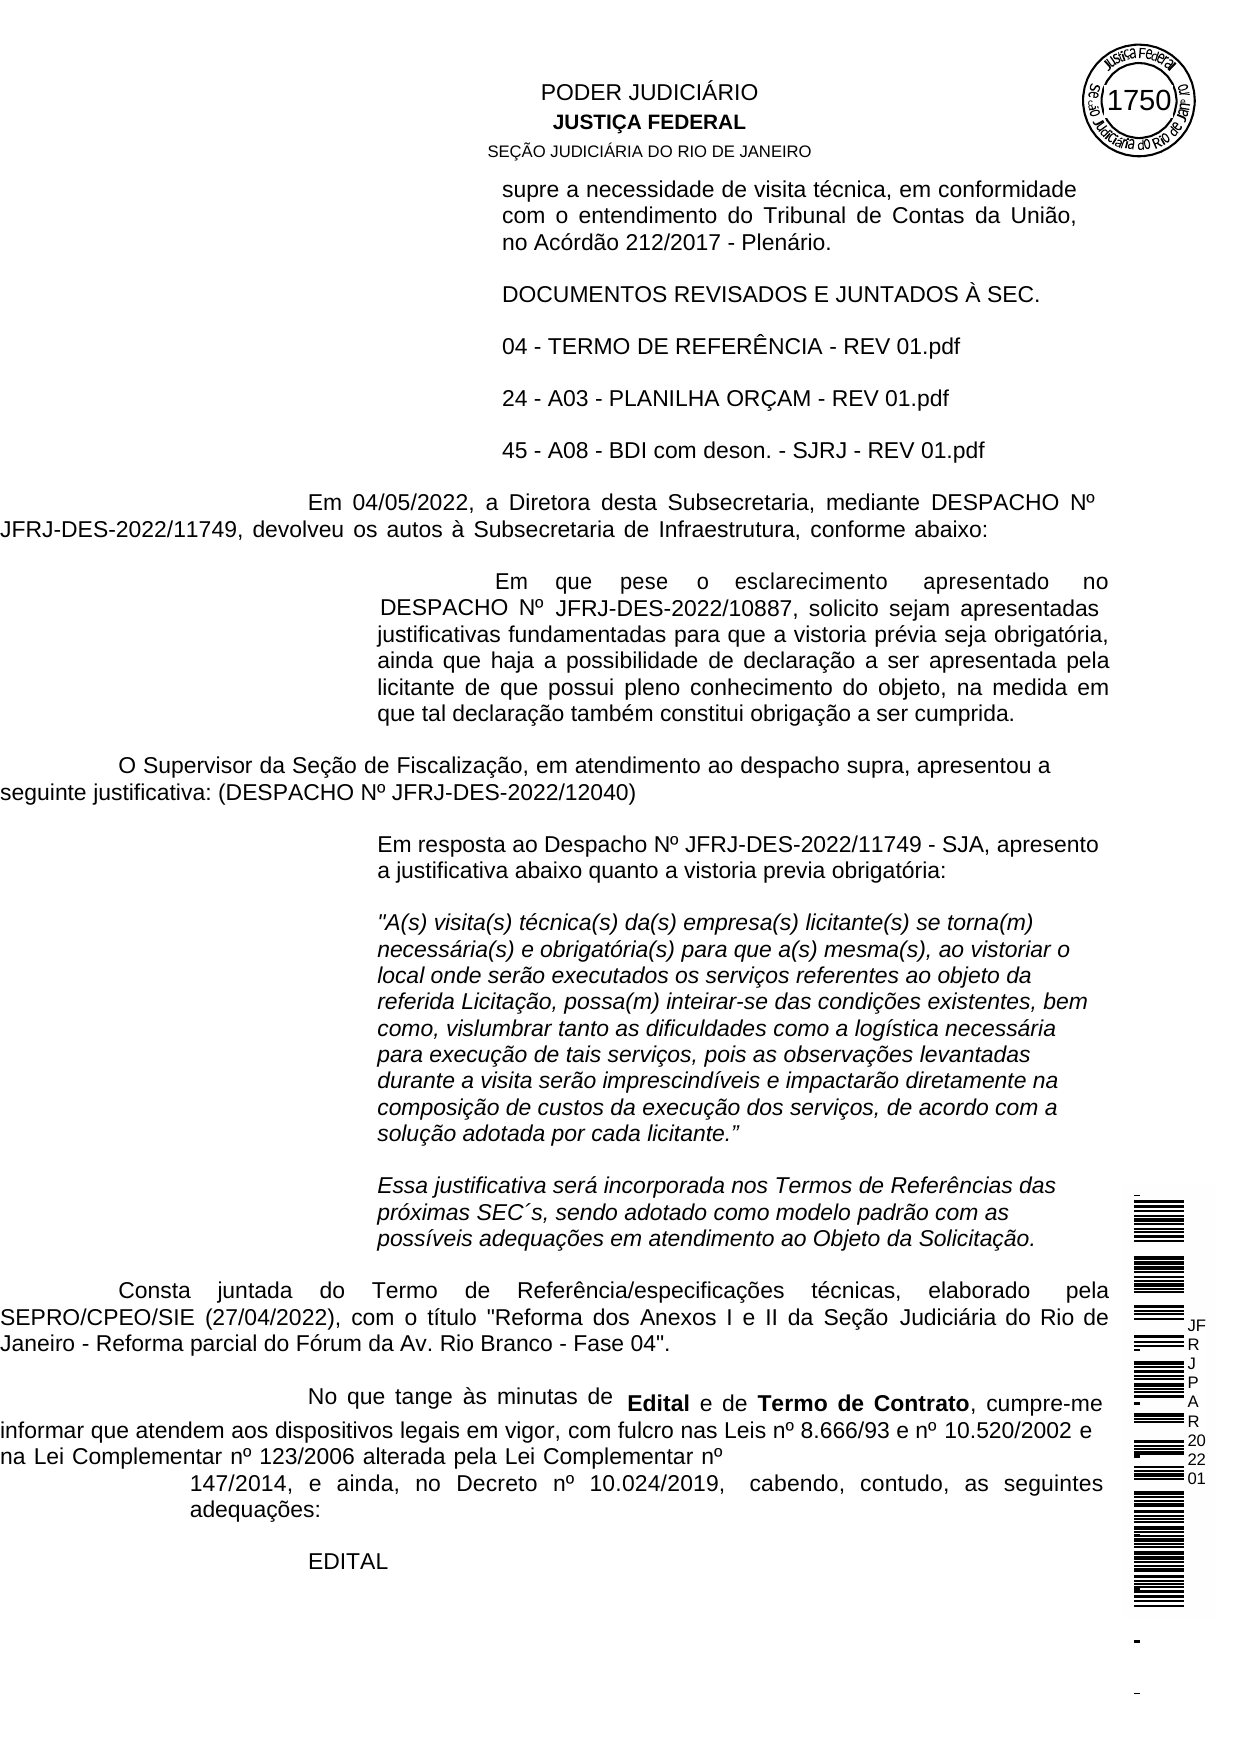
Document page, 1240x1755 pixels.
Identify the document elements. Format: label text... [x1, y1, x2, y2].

text supre a necessidade de visita técnica, em conformidade com o entendimento do Tribunal de Contas da União, no Acórdão 212/2017 - Plenário. [502, 176, 1077, 255]
text "A(s) visita(s) técnica(s) da(s) empresa(s) licitante(s) se torna(m) necessária(s) e obrigatória(s) para que a(s) mesma(s), ao vistoriar o local onde serão executados os serviços referentes ao objeto da referida Licitação, possa(m) inteirar-se das condições existentes, bem como, vislumbrar tanto as dificuldades como a logística necessária para execução de tais serviços, pois as observações levantadas durante a visita serão imprescindíveis e impactarão diretamente na composição de custos da execução dos serviços, de acordo com a solução adotada por cada licitante.” [377, 909, 1093, 1146]
text JFRJPAR202201175A [1187, 1316, 1206, 1487]
text cabendo, contudo, as seguintes [749, 1470, 1122, 1496]
text EDITAL [0, 1548, 696, 1574]
text JFRJ-DES-2022/10887, solicito sejam apresentadas [555, 594, 1239, 621]
text 147/2014, e ainda, no Decreto nº 10.024/2019, adequações: [189, 1469, 733, 1522]
text No que tange às minutas de [308, 1383, 617, 1409]
text Em 04/05/2022, a Diretora desta Subsecretaria, mediante DESPACHO Nº [308, 489, 1239, 516]
text justificativas fundamentadas para que a vistoria prévia seja obrigatória, ainda que haja a possibilidade de declaração a ser apresentada pela licitante de que possui pleno conhecimento do objeto, na medida em que tal declaração também constitui obrigação a ser cumprida. [377, 621, 1109, 726]
text e [1180, 96, 1192, 105]
text Em que pese o esclarecimento apresentado no [495, 568, 1239, 594]
text DOCUMENTOS REVISADOS E JUNTADOS À SEC. 04 - TERMO DE REFERÊNCIA - REV 01.pdf [502, 281, 1058, 359]
text 24 - A03 - PLANILHA ORÇAM - REV 01.pdf [502, 385, 1239, 411]
text Em resposta ao Despacho Nº JFRJ-DES-2022/11749 - SJA, apresento a justificativa abaixo quanto a vistoria previa obrigatória: [377, 831, 1101, 883]
text Essa justificativa será incorporada nos Termos de Referências das próximas SEC´s, sendo adotado como modelo padrão com as possíveis adequações em atendimento ao Objeto da Solicitação. [377, 1172, 1079, 1251]
text Consta juntada do Termo de Referência/especificações técnicas, elaborado pela SEPRO/CPEO/SIE (27/04/2022), com o título "Reforma dos Anexos I e II da Seção Judiciária do Rio de Janeiro - Reforma parcial do Fórum da Av. Rio Branco - Fase 04". [0, 1277, 1109, 1356]
text informar que atendem aos dispositivos legais em vigor, com fulcro nas Leis nº 8.666/93 e nº 10.520/2002 e na Lei Complementar nº 123/2006 alterada pela Lei Complementar nº [0, 1417, 1109, 1469]
text O Supervisor da Seção de Fiscalização, em atendimento ao despacho supra, apresentou a seguinte justificativa: (DESPACHO Nº JFRJ-DES-2022/12040) [0, 752, 1109, 805]
text JFRJ-DES-2022/11749, devolveu os autos à Subsecretaria de Infraestrutura, conforme abaixo: [0, 516, 1109, 542]
text 45 - A08 - BDI com deson. - SJRJ - REV 01.pdf [502, 437, 1239, 463]
text ç [1088, 97, 1100, 106]
text Edital e de Termo de Contrato, cumpre-me [627, 1390, 1122, 1417]
text DESPACHO Nº [0, 594, 543, 621]
